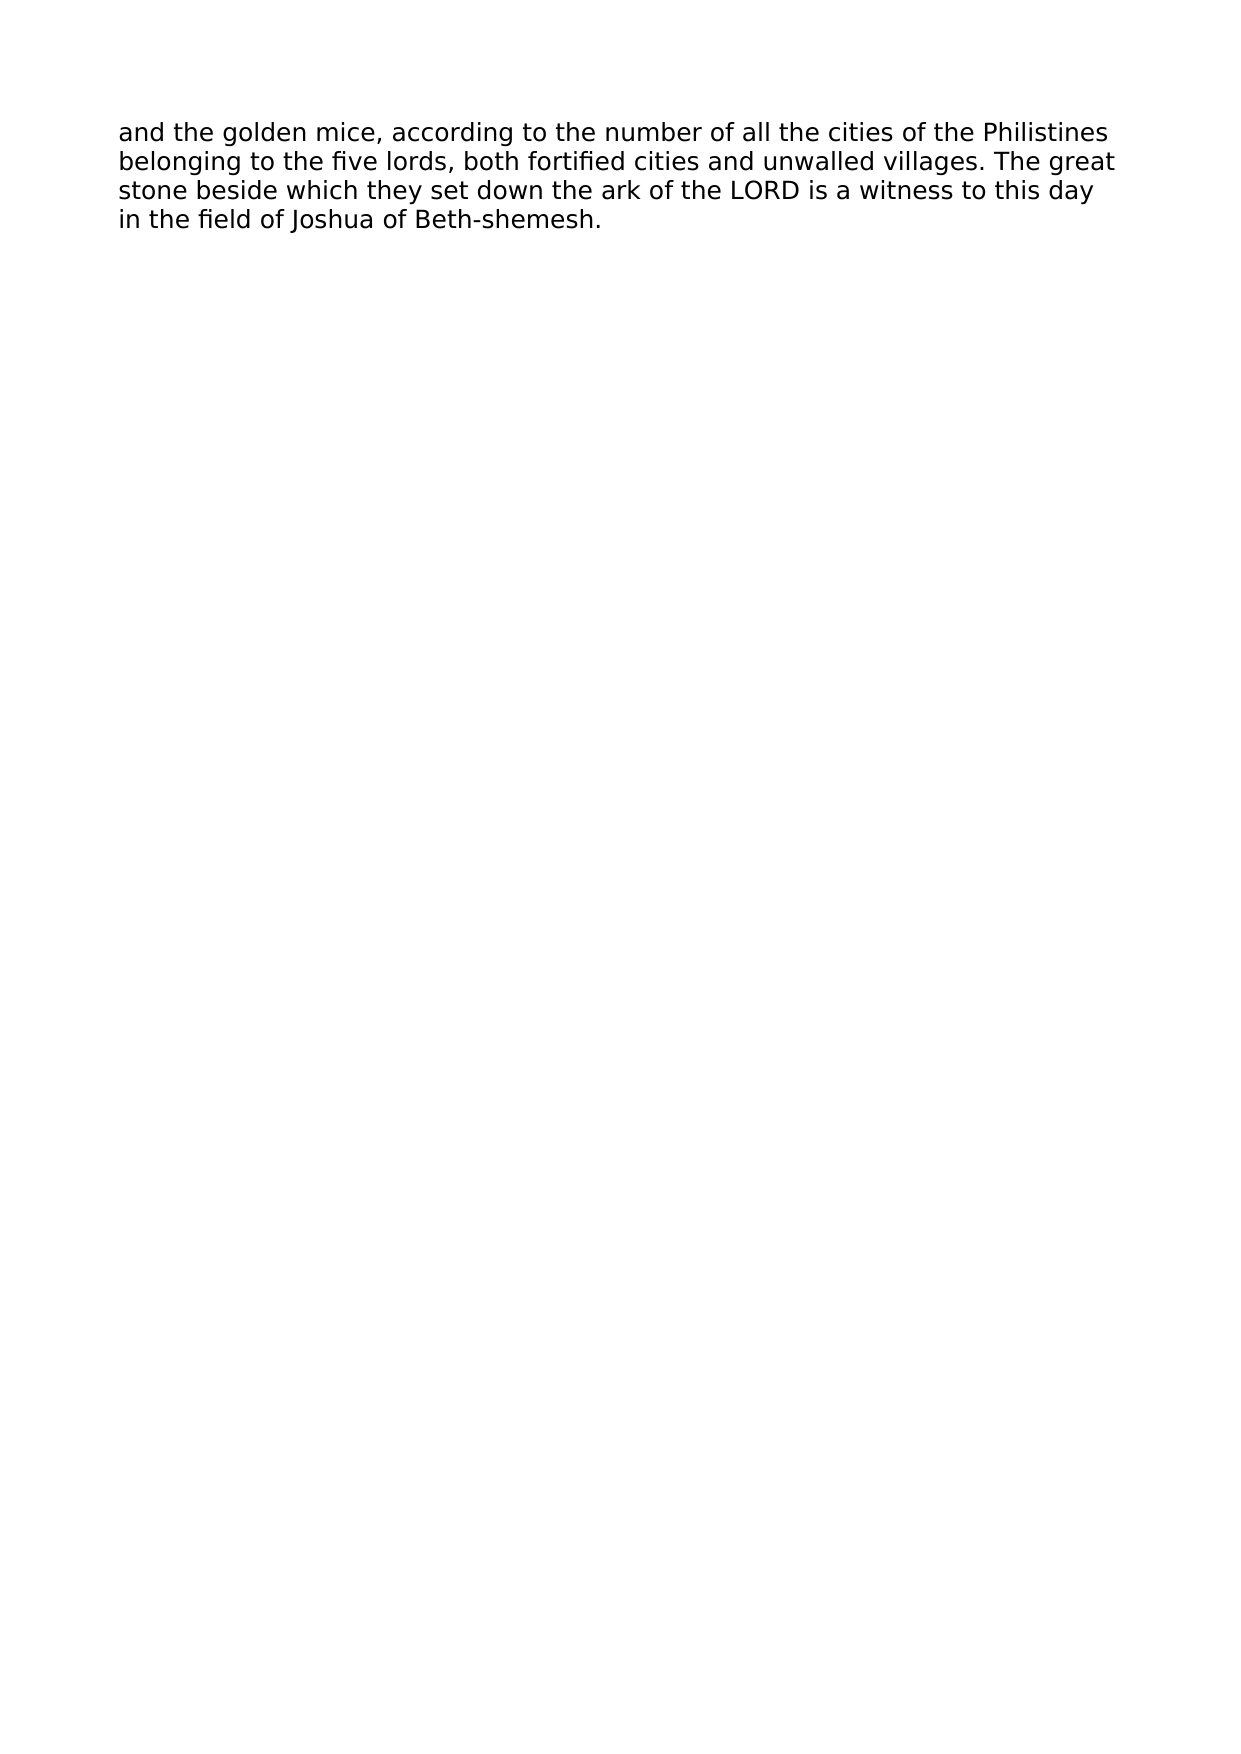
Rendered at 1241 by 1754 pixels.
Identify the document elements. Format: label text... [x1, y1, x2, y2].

text and the golden mice, according to the number of all the cities of the Philistines belonging to the five lords, both fortified cities and unwalled villages. The great stone beside which they set down the ark of the LORD is a witness to this day in the field of Joshua of Beth-shemesh. [118, 118, 1122, 235]
